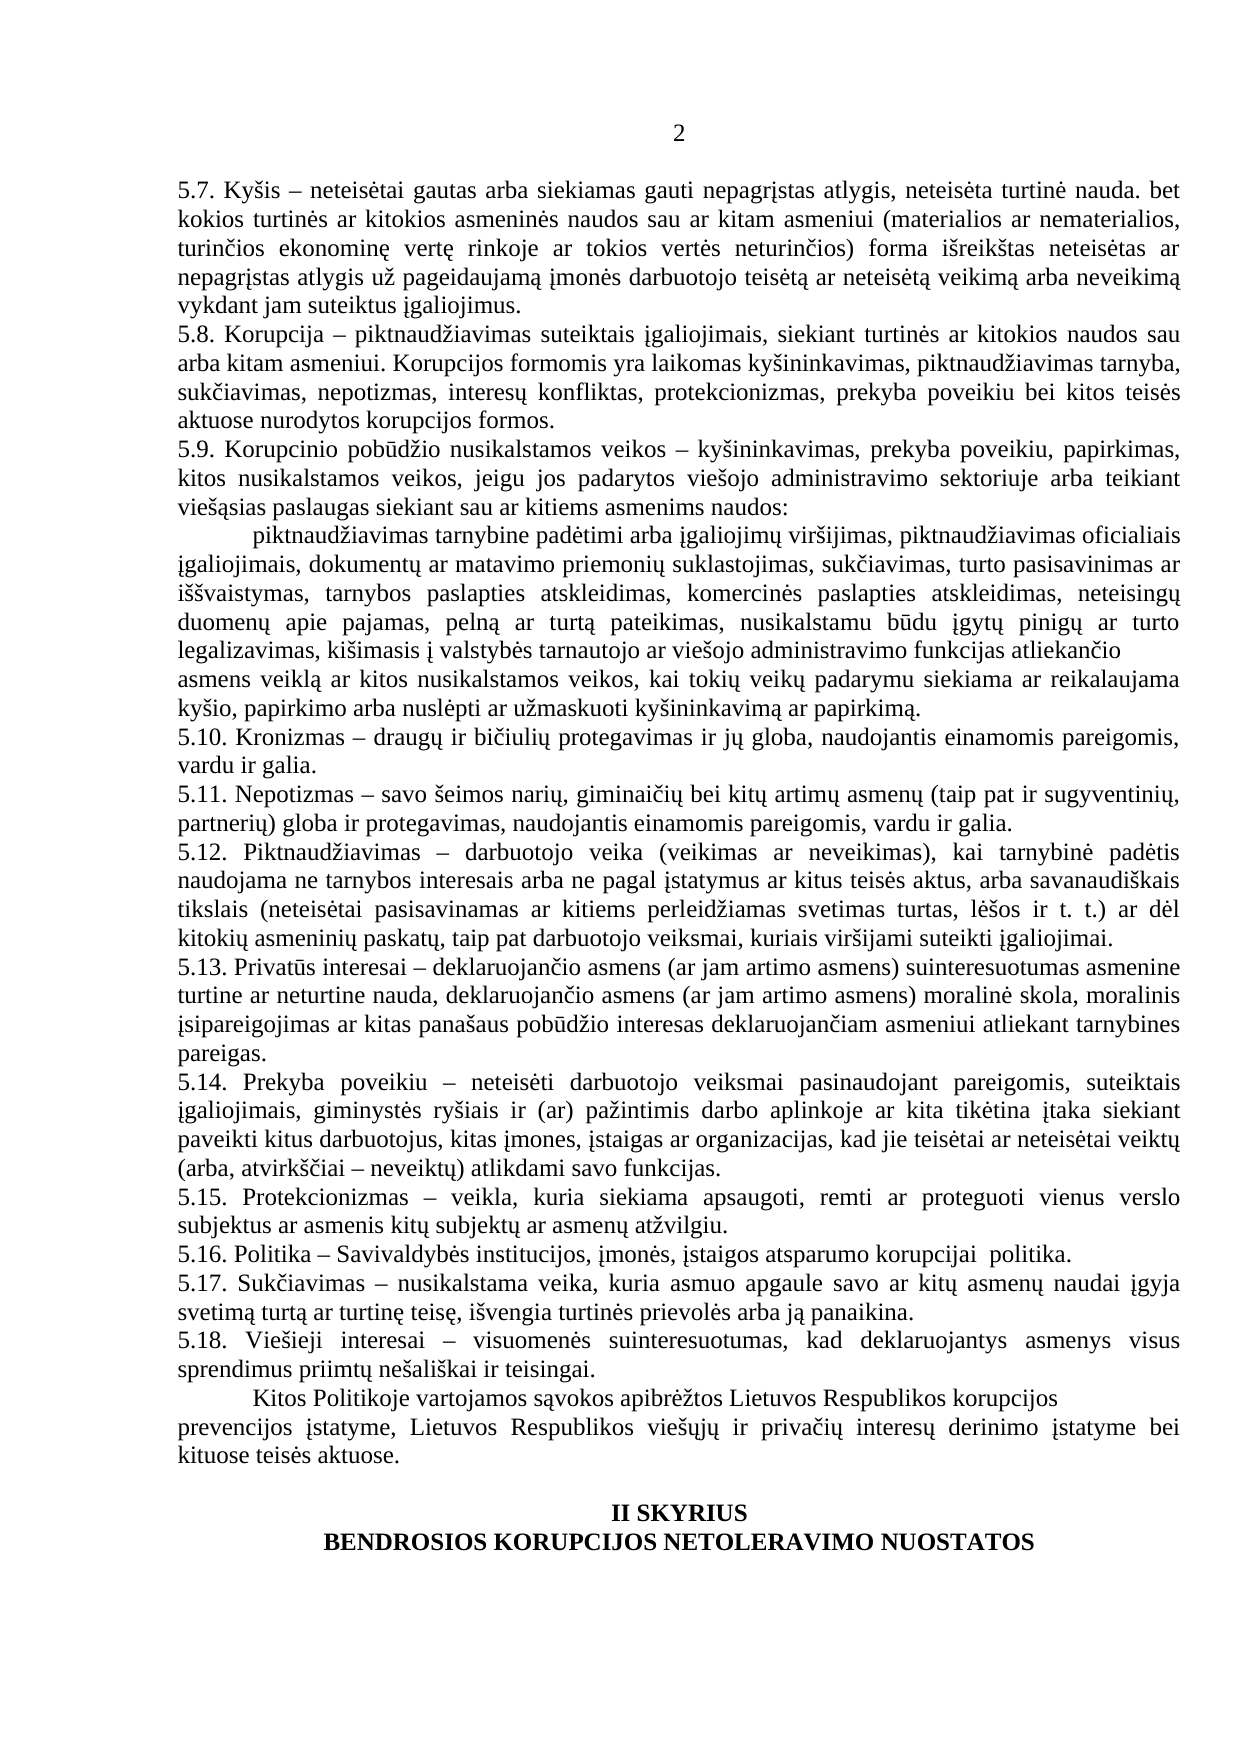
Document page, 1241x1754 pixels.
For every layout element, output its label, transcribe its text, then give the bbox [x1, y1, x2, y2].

text 5.7. Kyšis – neteisėtai gautas arba siekiamas gauti nepagrįstas atlygis, neteisėta turtinė nauda. bet kokios turtinės ar kitokios asmeninės naudos sau ar kitam asmeniui (materialios ar nematerialios, turinčios ekonominę vertę rinkoje ar tokios vertės neturinčios) forma išreikštas neteisėtas ar nepagrįstas atlygis už pageidaujamą įmonės darbuotojo teisėtą ar neteisėtą veikimą arba neveikimą vykdant jam suteiktus įgaliojimus. [177, 176, 1181, 319]
text 5.13. Privatūs interesai – deklaruojančio asmens (ar jam artimo asmens) suinteresuotumas asmenine turtine ar neturtine nauda, deklaruojančio asmens (ar jam artimo asmens) moralinė skola, moralinis įsipareigojimas ar kitas panašaus pobūdžio interesas deklaruojančiam asmeniui atliekant tarnybines pareigas. [177, 952, 1181, 1067]
text 5.12. Piktnaudžiavimas – darbuotojo veika (veikimas ar neveikimas), kai tarnybinė padėtis naudojama ne tarnybos interesais arba ne pagal įstatymus ar kitus teisės aktus, arba savanaudiškais tikslais (neteisėtai pasisavinamas ar kitiems perleidžiamas svetimas turtas, lėšos ir t. t.) ar dėl kitokių asmeninių paskatų, taip pat darbuotojo veiksmai, kuriais viršijami suteikti įgaliojimai. [177, 837, 1181, 952]
text 5.16. Politika – Savivaldybės institucijos, įmonės, įstaigos atsparumo korupcijai politika. [177, 1239, 1181, 1268]
text piktnaudžiavimas tarnybine padėtimi arba įgaliojimų viršijimas, piktnaudžiavimas oficialiais įgaliojimais, dokumentų ar matavimo priemonių suklastojimas, sukčiavimas, turto pasisavinimas ar iššvaistymas, tarnybos paslapties atskleidimas, komercinės paslapties atskleidimas, neteisingų duomenų apie pajamas, pelną ar turtą pateikimas, nusikalstamu būdu įgytų pinigų ar turto legalizavimas, kišimasis į valstybės tarnautojo ar viešojo administravimo funkcijas atliekančio [177, 521, 1181, 664]
text 5.9. Korupcinio pobūdžio nusikalstamos veikos – kyšininkavimas, prekyba poveikiu, papirkimas, kitos nusikalstamos veikos, jeigu jos padarytos viešojo administravimo sektoriuje arba teikiant viešąsias paslaugas siekiant sau ar kitiems asmenims naudos: [177, 434, 1181, 521]
text 5.14. Prekyba poveikiu – neteisėti darbuotojo veiksmai pasinaudojant pareigomis, suteiktais įgaliojimais, giminystės ryšiais ir (ar) pažintimis darbo aplinkoje ar kita tikėtina įtaka siekiant paveikti kitus darbuotojus, kitas įmones, įstaigas ar organizacijas, kad jie teisėtai ar neteisėtai veiktų (arba, atvirkščiai – neveiktų) atlikdami savo funkcijas. [177, 1067, 1181, 1182]
text 5.11. Nepotizmas – savo šeimos narių, giminaičių bei kitų artimų asmenų (taip pat ir sugyventinių, partnerių) globa ir protegavimas, naudojantis einamomis pareigomis, vardu ir galia. [177, 779, 1181, 837]
text 5.18. Viešieji interesai – visuomenės suinteresuotumas, kad deklaruojantys asmenys visus sprendimus priimtų nešališkai ir teisingai. [177, 1326, 1181, 1383]
text asmens veiklą ar kitos nusikalstamos veikos, kai tokių veikų padarymu siekiama ar reikalaujama kyšio, papirkimo arba nuslėpti ar užmaskuoti kyšininkavimą ar papirkimą. [177, 664, 1181, 722]
text II SKYRIUS [177, 1498, 1181, 1527]
text BENDROSIOS KORUPCIJOS NETOLERAVIMO NUOSTATOS [177, 1527, 1181, 1556]
text 5.17. Sukčiavimas – nusikalstama veika, kuria asmuo apgaule savo ar kitų asmenų naudai įgyja svetimą turtą ar turtinę teisę, išvengia turtinės prievolės arba ją panaikina. [177, 1268, 1181, 1326]
text 5.15. Protekcionizmas – veikla, kuria siekiama apsaugoti, remti ar proteguoti vienus verslo subjektus ar asmenis kitų subjektų ar asmenų atžvilgiu. [177, 1182, 1181, 1239]
text 5.10. Kronizmas – draugų ir bičiulių protegavimas ir jų globa, naudojantis einamomis pareigomis, vardu ir galia. [177, 722, 1181, 779]
text 5.8. Korupcija – piktnaudžiavimas suteiktais įgaliojimais, siekiant turtinės ar kitokios naudos sau arba kitam asmeniui. Korupcijos formomis yra laikomas kyšininkavimas, piktnaudžiavimas tarnyba, sukčiavimas, nepotizmas, interesų konfliktas, protekcionizmas, prekyba poveikiu bei kitos teisės aktuose nurodytos korupcijos formos. [177, 319, 1181, 434]
text Kitos Politikoje vartojamos sąvokos apibrėžtos Lietuvos Respublikos korupcijos [177, 1383, 1181, 1412]
text prevencijos įstatyme, Lietuvos Respublikos viešųjų ir privačių interesų derinimo įstatyme bei kituose teisės aktuose. [177, 1412, 1181, 1469]
